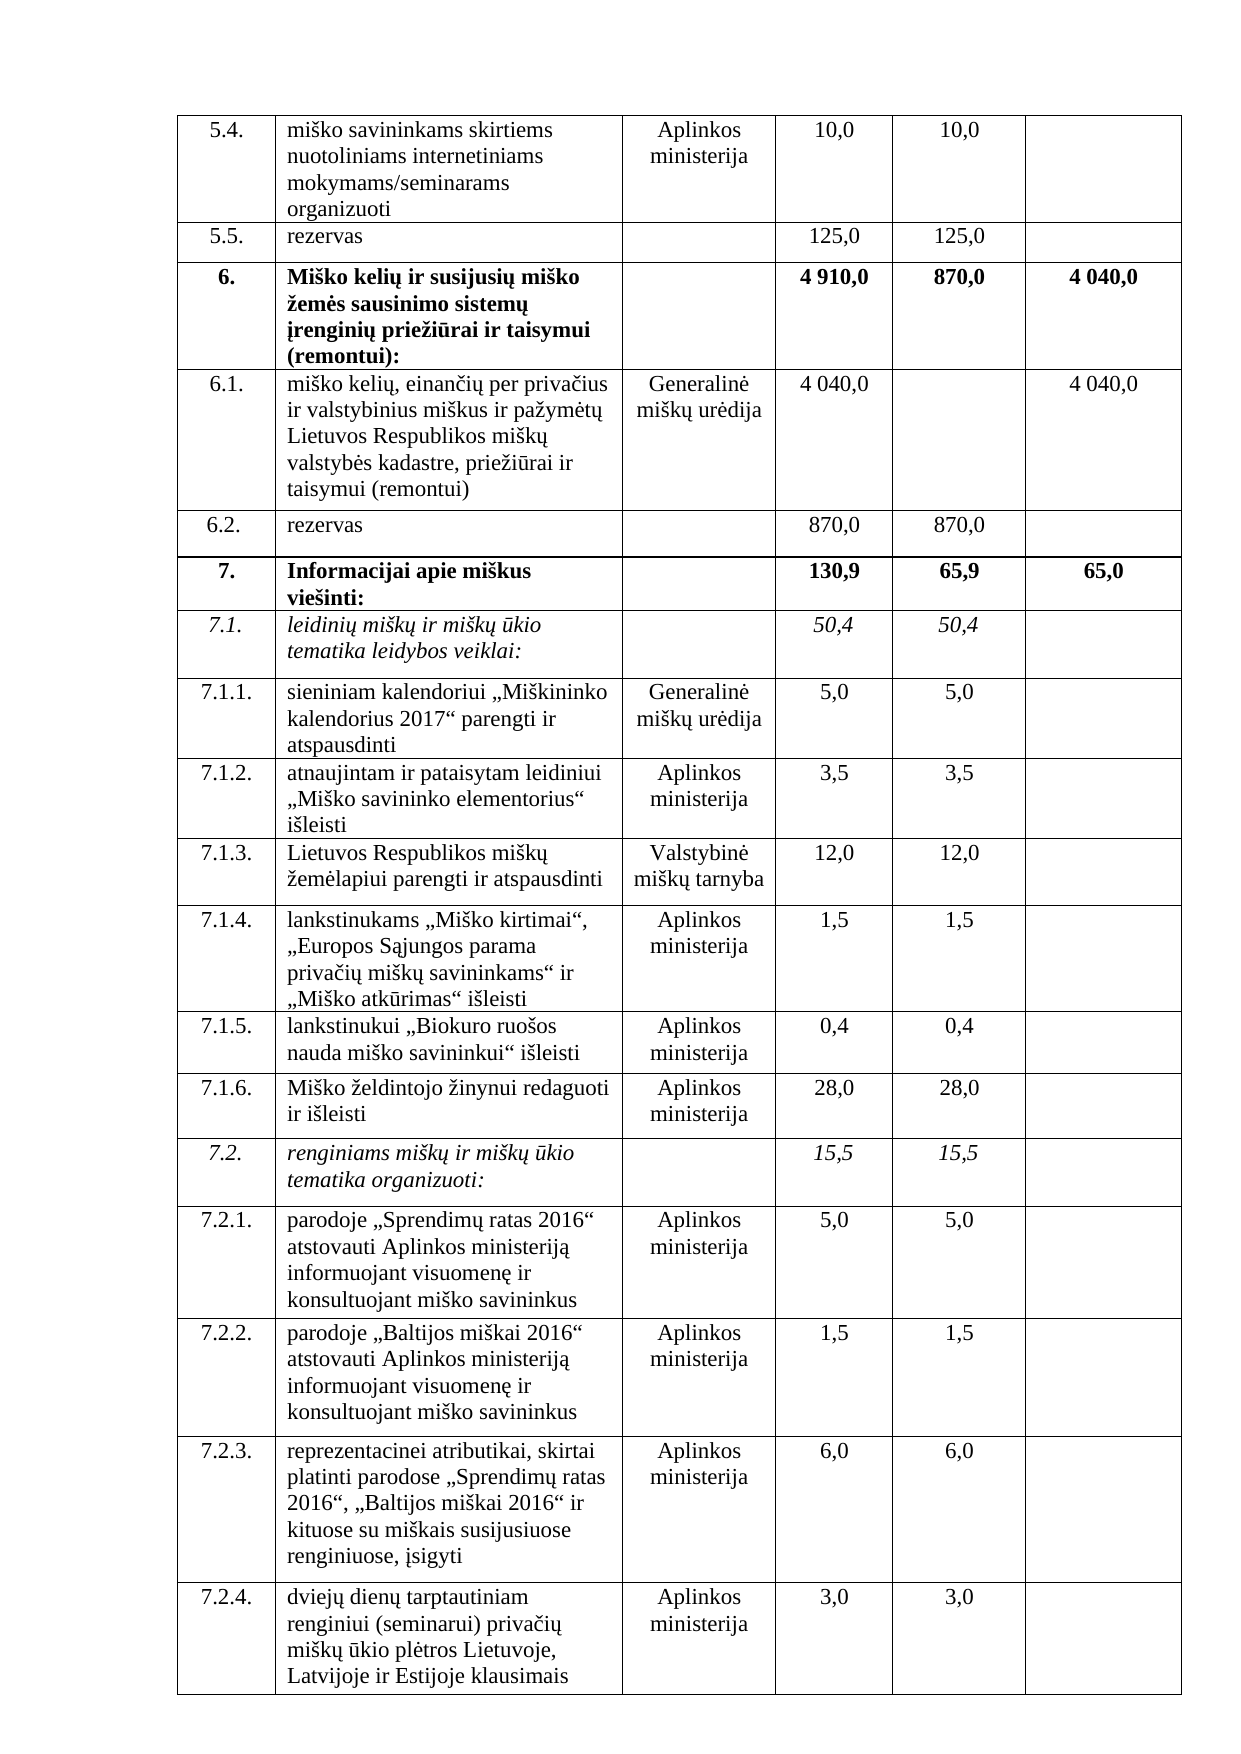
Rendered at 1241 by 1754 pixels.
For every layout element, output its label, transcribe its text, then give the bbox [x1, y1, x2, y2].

table_cell 50,4 [776, 611, 892, 677]
table_cell [1026, 1139, 1181, 1206]
table_cell 125,0 [776, 223, 892, 262]
table_cell Aplinkos ministerija [623, 1583, 775, 1694]
table_cell 4 910,0 [776, 263, 892, 369]
table_cell 7.2.4. [178, 1583, 275, 1694]
table_cell 130,9 [776, 558, 892, 610]
table_cell atnaujintam ir pataisytam leidiniui „Miško savininko elementorius“ išleisti [276, 759, 622, 838]
table_cell [623, 511, 775, 556]
table_cell 4 040,0 [776, 370, 892, 509]
table_cell 5,0 [893, 679, 1025, 757]
table_cell sieniniam kalendoriui „Miškininko kalendorius 2017“ parengti ir atspausdinti [276, 679, 622, 757]
table_cell 6.1. [178, 370, 275, 509]
table_cell [1026, 116, 1181, 222]
table_cell [893, 370, 1025, 509]
table_cell 1,5 [776, 906, 892, 1011]
table_cell Aplinkos ministerija [623, 1074, 775, 1138]
table_cell Miško želdintojo žinynui redaguoti ir išleisti [276, 1074, 622, 1138]
table_cell [623, 223, 775, 262]
table_cell 10,0 [776, 116, 892, 222]
table_cell 7.1.5. [178, 1012, 275, 1073]
table_cell renginiams miškų ir miškų ūkio tematika organizuoti: [276, 1139, 622, 1206]
table_cell 870,0 [893, 263, 1025, 369]
table_cell 10,0 [893, 116, 1025, 222]
table_cell [1026, 1074, 1181, 1138]
table_cell Generalinė miškų urėdija [623, 370, 775, 509]
table_cell 5,0 [776, 1207, 892, 1318]
table_cell 125,0 [893, 223, 1025, 262]
table_cell 6,0 [776, 1437, 892, 1582]
table_cell 6,0 [893, 1437, 1025, 1582]
table_cell [1026, 679, 1181, 757]
table_cell 50,4 [893, 611, 1025, 677]
table_cell 1,5 [893, 906, 1025, 1011]
table_cell [1026, 1207, 1181, 1318]
table_cell 1,5 [776, 1319, 892, 1436]
table_cell [1026, 223, 1181, 262]
table_cell 870,0 [893, 511, 1025, 556]
table_cell [623, 263, 775, 369]
table_cell Lietuvos Respublikos miškų žemėlapiui parengti ir atspausdinti [276, 839, 622, 905]
table_cell 5,0 [776, 679, 892, 757]
table_cell [623, 1139, 775, 1206]
table_cell [1026, 839, 1181, 905]
table_cell parodoje „Baltijos miškai 2016“ atstovauti Aplinkos ministeriją informuojant visuomenę ir konsultuojant miško savininkus [276, 1319, 622, 1436]
table_cell [1026, 1583, 1181, 1694]
table_cell 7.2.2. [178, 1319, 275, 1436]
table_cell leidinių miškų ir miškų ūkio tematika leidybos veiklai: [276, 611, 622, 677]
table_cell Informacijai apie miškus viešinti: [276, 558, 622, 610]
table_cell Aplinkos ministerija [623, 906, 775, 1011]
table_cell Aplinkos ministerija [623, 1207, 775, 1318]
table_cell 3,0 [893, 1583, 1025, 1694]
table_cell miško savininkams skirtiems nuotoliniams internetiniams mokymams/seminarams organizuoti [276, 116, 622, 222]
table_cell dviejų dienų tarptautiniam renginiui (seminarui) privačių miškų ūkio plėtros Lietuvoje, Latvijoje ir Estijoje klausimais [276, 1583, 622, 1694]
table_cell Aplinkos ministerija [623, 1012, 775, 1073]
table_cell [1026, 1319, 1181, 1436]
table_cell miško kelių, einančių per privačius ir valstybinius miškus ir pažymėtų Lietuvos Respublikos miškų valstybės kadastre, priežiūrai ir taisymui (remontui) [276, 370, 622, 509]
table_cell 7.1.4. [178, 906, 275, 1011]
table_cell Aplinkos ministerija [623, 759, 775, 838]
table_cell 7.2.1. [178, 1207, 275, 1318]
table_cell lankstinukams „Miško kirtimai“, „Europos Sąjungos parama privačių miškų savininkams“ ir „Miško atkūrimas“ išleisti [276, 906, 622, 1011]
table_cell Generalinė miškų urėdija [623, 679, 775, 757]
table_cell 7.2. [178, 1139, 275, 1206]
table_cell [1026, 906, 1181, 1011]
table_cell 5.5. [178, 223, 275, 262]
table_cell 3,0 [776, 1583, 892, 1694]
table_cell 12,0 [893, 839, 1025, 905]
table_cell [623, 611, 775, 677]
table_cell reprezentacinei atributikai, skirtai platinti parodose „Sprendimų ratas 2016“, „Baltijos miškai 2016“ ir kituose su miškais susijusiuose renginiuose, įsigyti [276, 1437, 622, 1582]
table_cell rezervas [276, 223, 622, 262]
table_cell 1,5 [893, 1319, 1025, 1436]
table_cell Aplinkos ministerija [623, 116, 775, 222]
table_cell 4 040,0 [1026, 263, 1181, 369]
table_cell [623, 558, 775, 610]
table_cell [1026, 1437, 1181, 1582]
table_cell 65,9 [893, 558, 1025, 610]
table_cell [1026, 511, 1181, 556]
table_cell [1026, 1012, 1181, 1073]
table_cell 7.2.3. [178, 1437, 275, 1582]
table_cell [1026, 759, 1181, 838]
table_cell 7.1.2. [178, 759, 275, 838]
table_cell 0,4 [776, 1012, 892, 1073]
table_cell Aplinkos ministerija [623, 1319, 775, 1436]
table_cell 3,5 [776, 759, 892, 838]
table_cell 3,5 [893, 759, 1025, 838]
table_cell 7.1. [178, 611, 275, 677]
table_cell 12,0 [776, 839, 892, 905]
table_cell parodoje „Sprendimų ratas 2016“ atstovauti Aplinkos ministeriją informuojant visuomenę ir konsultuojant miško savininkus [276, 1207, 622, 1318]
table_cell 7.1.3. [178, 839, 275, 905]
table_cell Valstybinė miškų tarnyba [623, 839, 775, 905]
table_cell 15,5 [776, 1139, 892, 1206]
table_cell 4 040,0 [1026, 370, 1181, 509]
table_cell 65,0 [1026, 558, 1181, 610]
table_cell Aplinkos ministerija [623, 1437, 775, 1582]
table_cell 7.1.1. [178, 679, 275, 757]
table_cell 870,0 [776, 511, 892, 556]
table_cell lankstinukui „Biokuro ruošos nauda miško savininkui“ išleisti [276, 1012, 622, 1073]
table_cell 7. [178, 558, 275, 610]
table_cell 6. [178, 263, 275, 369]
table_cell 6.2. [178, 511, 275, 556]
table_cell rezervas [276, 511, 622, 556]
table_cell 0,4 [893, 1012, 1025, 1073]
table_cell 5,0 [893, 1207, 1025, 1318]
table_cell Miško kelių ir susijusių miško žemės sausinimo sistemų įrenginių priežiūrai ir taisymui (remontui): [276, 263, 622, 369]
table_cell 15,5 [893, 1139, 1025, 1206]
table_cell 28,0 [776, 1074, 892, 1138]
table_cell 7.1.6. [178, 1074, 275, 1138]
table_cell 28,0 [893, 1074, 1025, 1138]
table_cell [1026, 611, 1181, 677]
table_cell 5.4. [178, 116, 275, 222]
